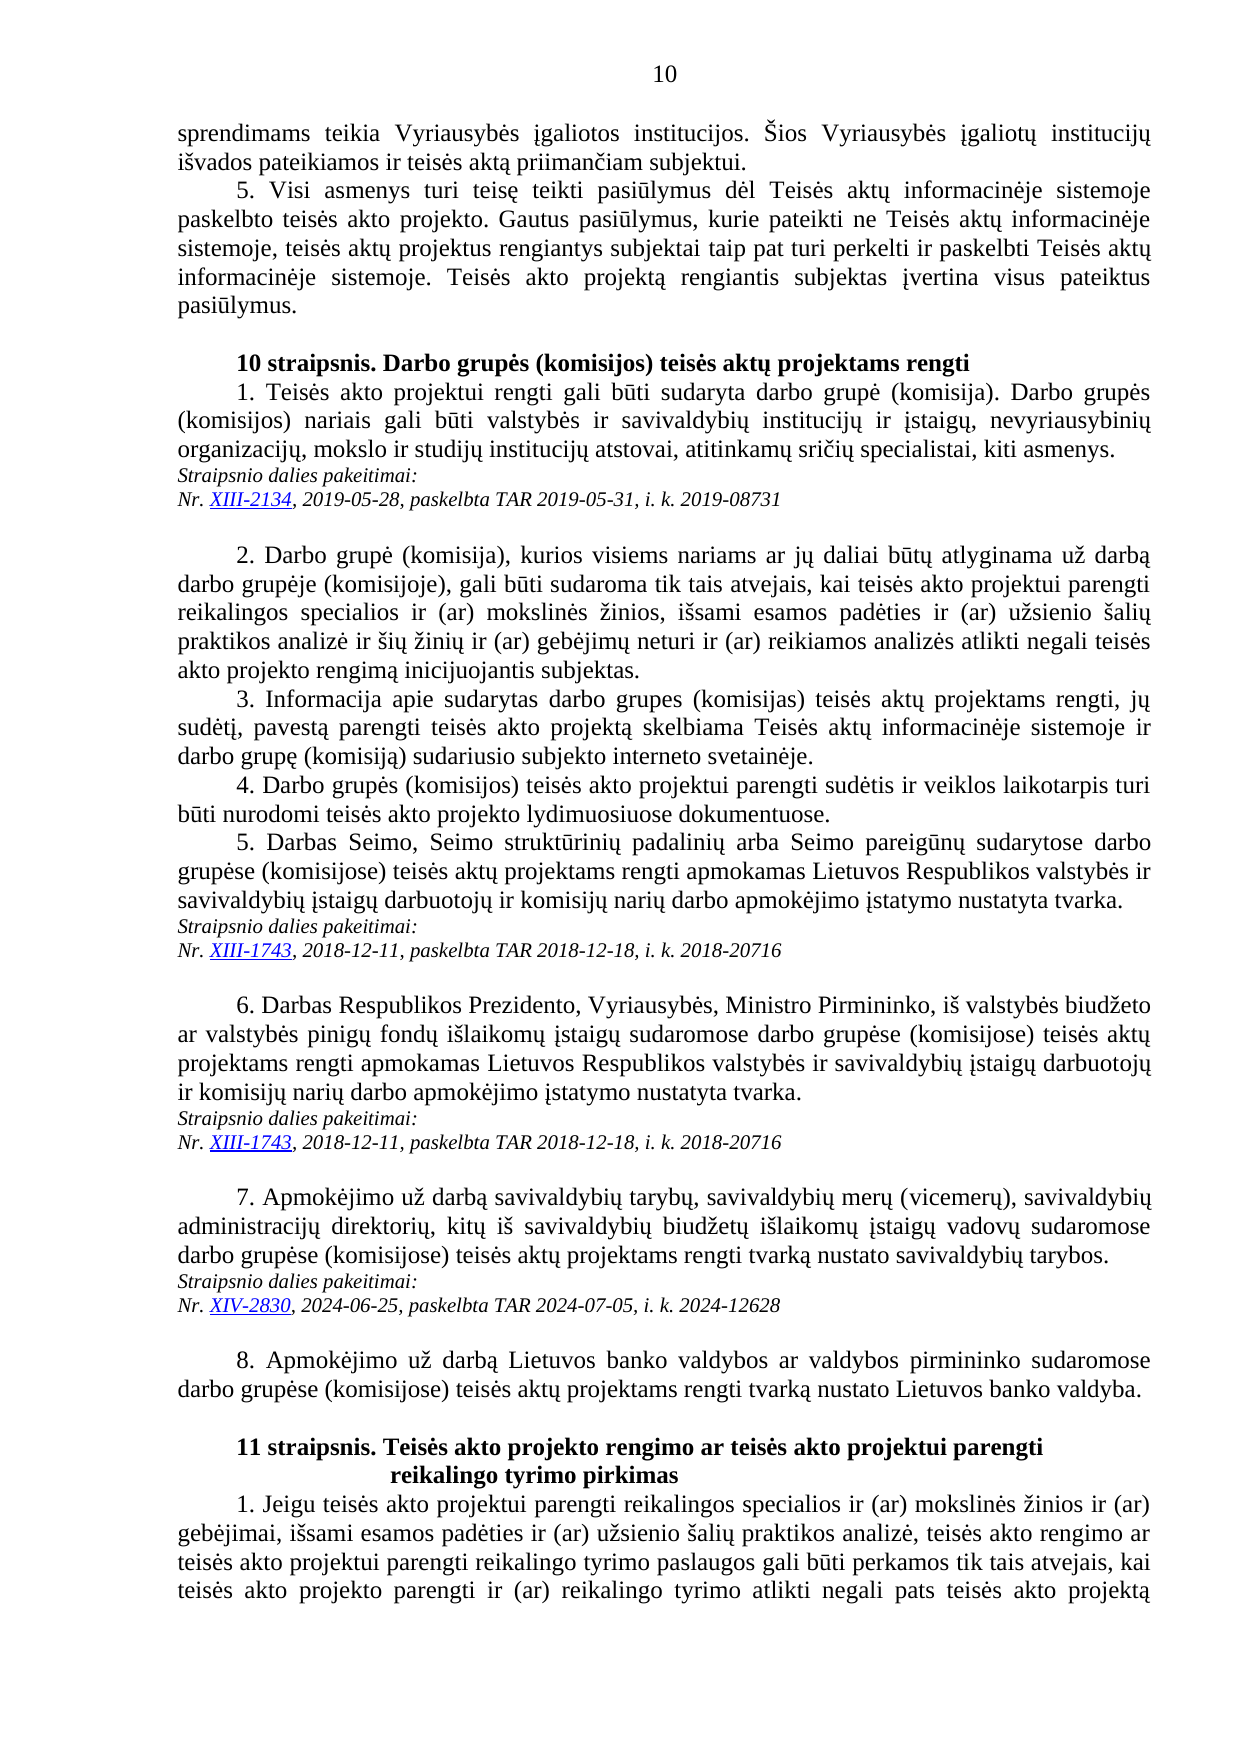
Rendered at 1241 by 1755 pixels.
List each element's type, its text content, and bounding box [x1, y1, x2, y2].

text sprendimams teikia Vyriausybės įgaliotos institucijos. Šios Vyriausybės įgaliotų institucijų išvados pateikiamos ir teisės aktą priimančiam subjektui. [177, 118, 1152, 176]
text 5. Darbas Seimo, Seimo struktūrinių padalinių arba Seimo pareigūnų sudarytose darbo grupėse (komisijose) teisės aktų projektams rengti apmokamas Lietuvos Respublikos valstybės ir savivaldybių įstaigų darbuotojų ir komisijų narių darbo apmokėjimo įstatymo nustatyta tvarka. [177, 827, 1152, 914]
text Straipsnio dalies pakeitimai: [177, 1106, 1152, 1130]
text 5. Visi asmenys turi teisę teikti pasiūlymus dėl Teisės aktų informacinėje sistemoje paskelbto teisės akto projekto. Gautus pasiūlymus, kurie pateikti ne Teisės aktų informacinėje sistemoje, teisės aktų projektus rengiantys subjektai taip pat turi perkelti ir paskelbti Teisės aktų informacinėje sistemoje. Teisės akto projektą rengiantis subjektas įvertina visus pateiktus pasiūlymus. [177, 176, 1152, 319]
text Nr. XIV-2830, 2024-06-25, paskelbta TAR 2024-07-05, i. k. 2024-12628 [177, 1293, 1152, 1317]
text 7. Apmokėjimo už darbą savivaldybių tarybų, savivaldybių merų (vicemerų), savivaldybių administracijų direktorių, kitų iš savivaldybių biudžetų išlaikomų įstaigų vadovų sudaromose darbo grupėse (komisijose) teisės aktų projektams rengti tvarką nustato savivaldybių tarybos. [177, 1182, 1152, 1269]
text 1. Teisės akto projektui rengti gali būti sudaryta darbo grupė (komisija). Darbo grupės (komisijos) nariais gali būti valstybės ir savivaldybių institucijų ir įstaigų, nevyriausybinių organizacijų, mokslo ir studijų institucijų atstovai, atitinkamų sričių specialistai, kiti asmenys. [177, 377, 1152, 463]
text Straipsnio dalies pakeitimai: [177, 463, 1152, 487]
text 3. Informacija apie sudarytas darbo grupes (komisijas) teisės aktų projektams rengti, jų sudėtį, pavestą parengti teisės akto projektą skelbiama Teisės aktų informacinėje sistemoje ir darbo grupę (komisiją) sudariusio subjekto interneto svetainėje. [177, 684, 1152, 770]
text Straipsnio dalies pakeitimai: [177, 914, 1152, 938]
text 8. Apmokėjimo už darbą Lietuvos banko valdybos ar valdybos pirmininko sudaromose darbo grupėse (komisijose) teisės aktų projektams rengti tvarką nustato Lietuvos banko valdyba. [177, 1346, 1152, 1403]
text Nr. XIII-2134, 2019-05-28, paskelbta TAR 2019-05-31, i. k. 2019-08731 [177, 487, 1152, 511]
text 4. Darbo grupės (komisijos) teisės akto projektui parengti sudėtis ir veiklos laikotarpis turi būti nurodomi teisės akto projekto lydimuosiuose dokumentuose. [177, 770, 1152, 827]
text Nr. XIII-1743, 2018-12-11, paskelbta TAR 2018-12-18, i. k. 2018-20716 [177, 938, 1152, 962]
text 10 straipsnis. Darbo grupės (komisijos) teisės aktų projektams rengti [177, 348, 1152, 377]
text 11 straipsnis. Teisės akto projekto rengimo ar teisės akto projektui parengti reikalingo tyrimo pirkimas [236, 1432, 1152, 1489]
text Straipsnio dalies pakeitimai: [177, 1269, 1152, 1293]
text 2. Darbo grupė (komisija), kurios visiems nariams ar jų daliai būtų atlyginama už darbą darbo grupėje (komisijoje), gali būti sudaroma tik tais atvejais, kai teisės akto projektui parengti reikalingos specialios ir (ar) mokslinės žinios, išsami esamos padėties ir (ar) užsienio šalių praktikos analizė ir šių žinių ir (ar) gebėjimų neturi ir (ar) reikiamos analizės atlikti negali teisės akto projekto rengimą inicijuojantis subjektas. [177, 540, 1152, 684]
text 1. Jeigu teisės akto projektui parengti reikalingos specialios ir (ar) mokslinės žinios ir (ar) gebėjimai, išsami esamos padėties ir (ar) užsienio šalių praktikos analizė, teisės akto rengimo ar teisės akto projektui parengti reikalingo tyrimo paslaugos gali būti perkamos tik tais atvejais, kai teisės akto projekto parengti ir (ar) reikalingo tyrimo atlikti negali pats teisės akto projektą [177, 1489, 1152, 1604]
text 6. Darbas Respublikos Prezidento, Vyriausybės, Ministro Pirmininko, iš valstybės biudžeto ar valstybės pinigų fondų išlaikomų įstaigų sudaromose darbo grupėse (komisijose) teisės aktų projektams rengti apmokamas Lietuvos Respublikos valstybės ir savivaldybių įstaigų darbuotojų ir komisijų narių darbo apmokėjimo įstatymo nustatyta tvarka. [177, 991, 1152, 1106]
text Nr. XIII-1743, 2018-12-11, paskelbta TAR 2018-12-18, i. k. 2018-20716 [177, 1130, 1152, 1154]
